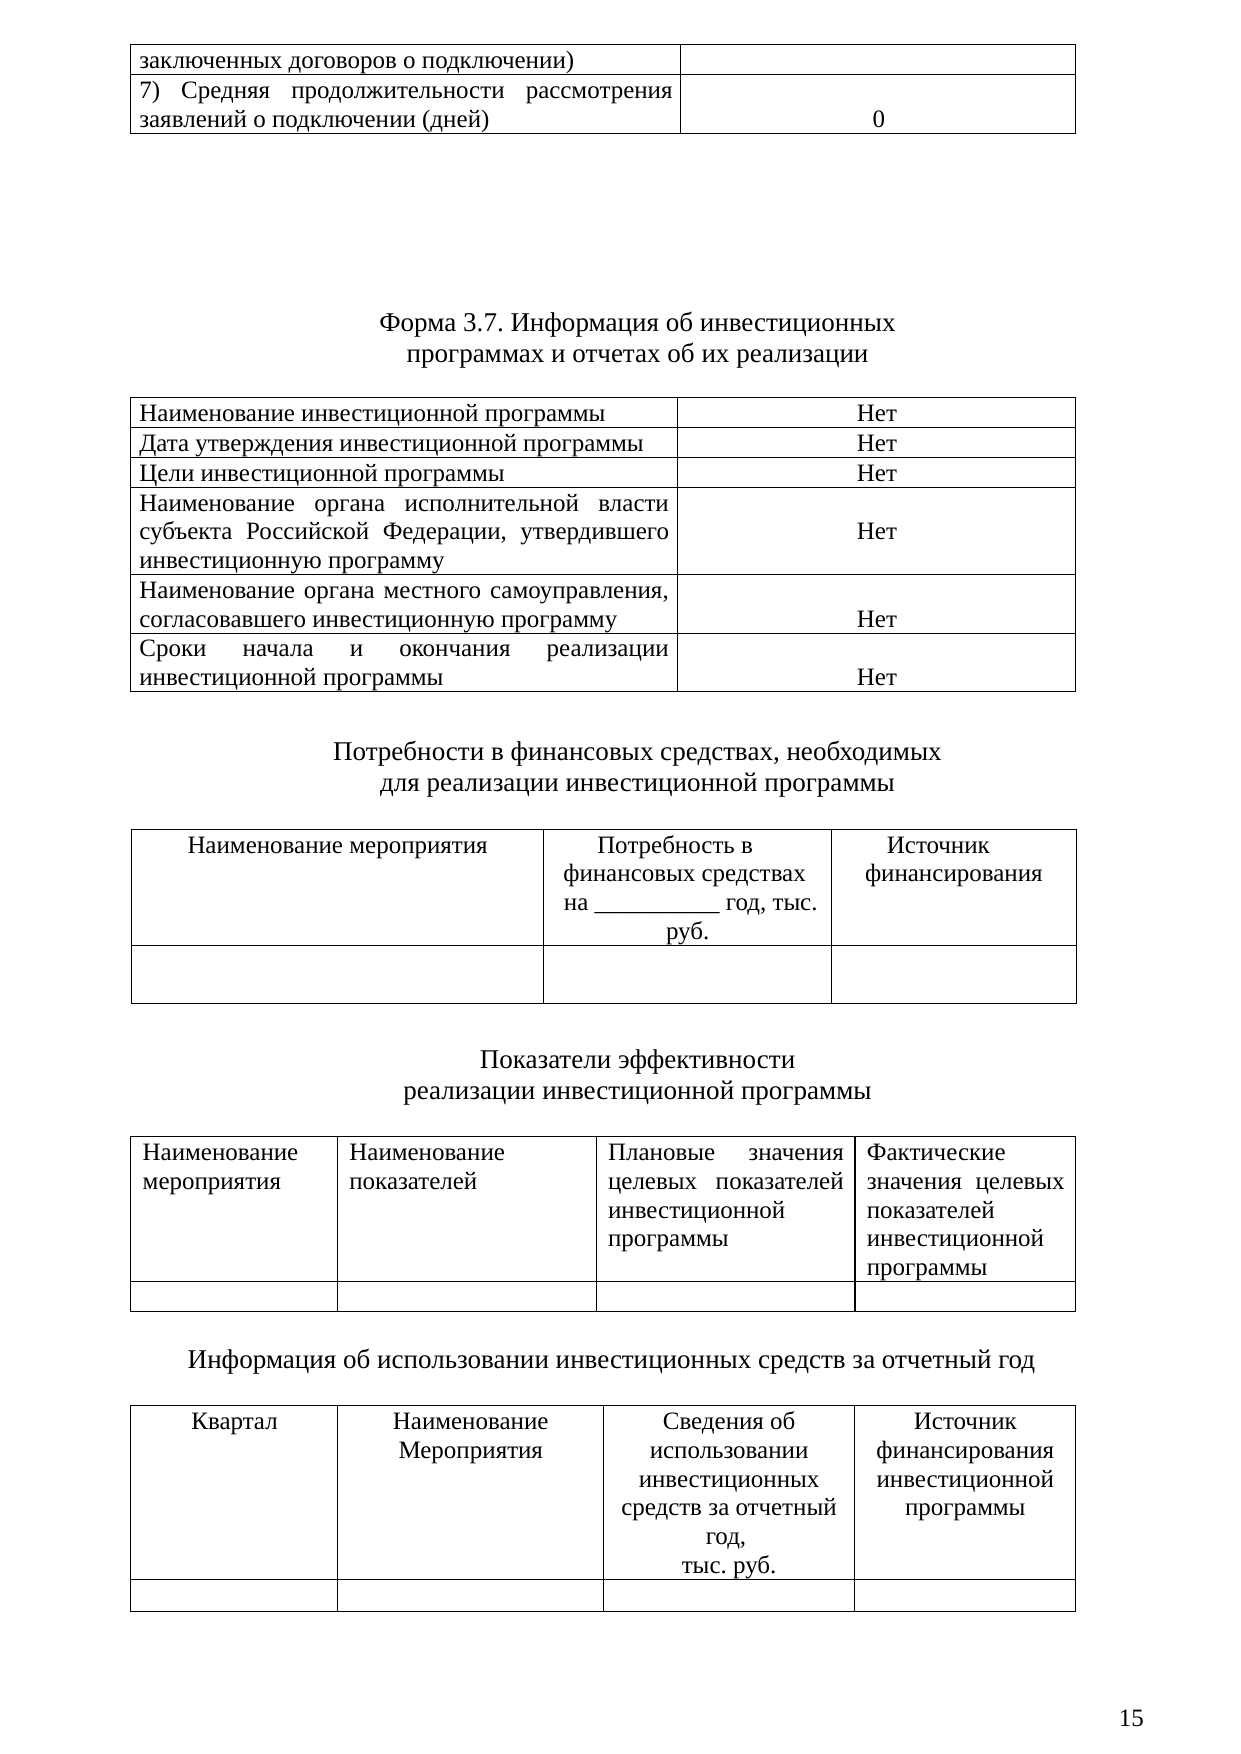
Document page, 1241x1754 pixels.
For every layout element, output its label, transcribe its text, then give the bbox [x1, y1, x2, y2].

table_cell [544, 946, 831, 1003]
table_cell Дата утверждения инвестиционной программы [131, 428, 677, 457]
table_cell Сроки начала и окончания реализации инвестиционной программы [131, 634, 677, 691]
table_header Наименование Мероприятия [338, 1406, 603, 1579]
table_header Сведения об использовании инвестиционных средств за отчетный год, тыс. руб. [604, 1406, 854, 1579]
table_cell [131, 1580, 337, 1611]
subtitle Показатели эффективности [131, 1043, 1144, 1074]
table_cell [832, 946, 1076, 1003]
table_cell [855, 1580, 1075, 1611]
subtitle Форма 3.7. Информация об инвестиционных [131, 306, 1144, 337]
text для реализации инвестиционной программы [131, 766, 1144, 798]
text программах и отчетах об их реализации [131, 337, 1144, 368]
table_cell [681, 45, 1075, 74]
table_header Потребность в финансовых средствах на __________ год, тыс. руб. [544, 830, 831, 945]
table_cell Нет [678, 575, 1075, 632]
table_cell заключенных договоров о подключении) [131, 45, 680, 74]
table_header Источник финансирования [832, 830, 1076, 945]
table_header Наименование инвестиционной программы [131, 398, 677, 427]
table_cell [856, 1282, 1075, 1311]
table_header Квартал [131, 1406, 337, 1579]
table_cell Нет [678, 458, 1075, 487]
table_cell Нет [678, 634, 1075, 691]
table_cell Нет [678, 488, 1075, 574]
text реализации инвестиционной программы [131, 1074, 1144, 1105]
table_cell [132, 946, 543, 1003]
table_header Фактические значения целевых показателей инвестиционной программы [856, 1137, 1075, 1281]
table_header Плановые значения целевых показателей инвестиционной программы [597, 1137, 854, 1281]
table_cell Наименование органа местного самоуправления, согласовавшего инвестиционную программу [131, 575, 677, 632]
table_header Источник финансирования инвестиционной программы [855, 1406, 1075, 1579]
table_cell [131, 1282, 337, 1311]
table_cell [604, 1580, 854, 1611]
table_cell 7) Средняя продолжительности рассмотрения заявлений о подключении (дней) [131, 75, 680, 133]
table_cell Наименование органа исполнительной власти субъекта Российской Федерации, утвердившего инвестиционную программу [131, 488, 677, 574]
table_header Наименование показателей [338, 1137, 596, 1281]
subtitle Потребности в финансовых средствах, необходимых [131, 735, 1144, 766]
table_cell [338, 1282, 596, 1311]
table_cell Нет [678, 428, 1075, 457]
table_cell 0 [681, 75, 1075, 133]
table_cell [597, 1282, 854, 1311]
table_cell Цели инвестиционной программы [131, 458, 677, 487]
table_header Наименование мероприятия [131, 1137, 337, 1281]
table_header Наименование мероприятия [132, 830, 543, 945]
table_cell [338, 1580, 603, 1611]
table_header Нет [678, 398, 1075, 427]
text Информация об использовании инвестиционных средств за отчетный год [131, 1343, 1144, 1374]
